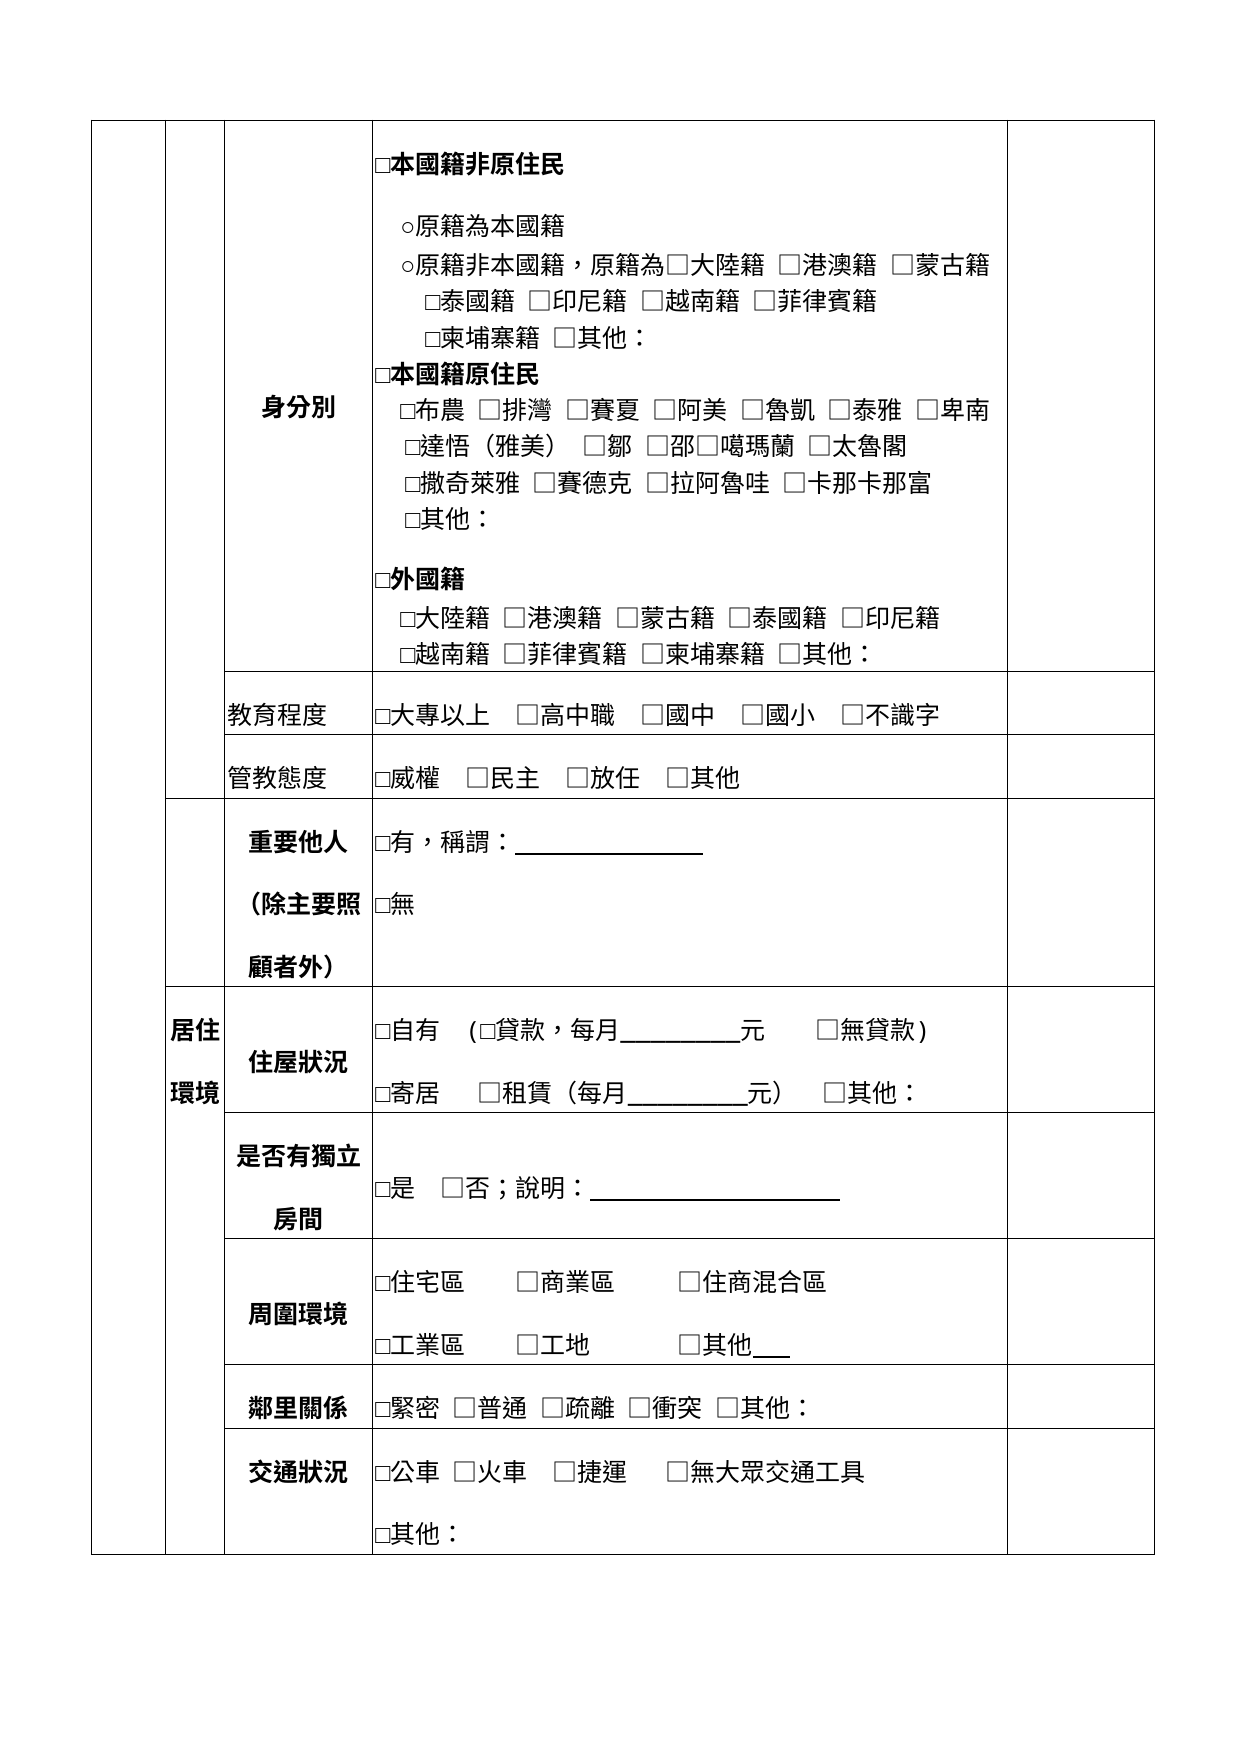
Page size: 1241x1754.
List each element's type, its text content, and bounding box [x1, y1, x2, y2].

table_cell [1008, 1239, 1154, 1364]
table_cell [1008, 987, 1154, 1112]
table_cell □公車 □火車 □捷運 □無大眾交通工具 □其他： [373, 1429, 1007, 1554]
table_cell [1008, 1365, 1154, 1428]
table_cell □有，稱謂： □無 [373, 799, 1007, 986]
table_cell 居住環境 [166, 987, 224, 1554]
table_cell [1008, 735, 1154, 798]
table_cell 重要他人 （除主要照顧者外） [225, 799, 372, 986]
table_cell □住宅區 □商業區 □住商混合區 □工業區 □工地 □其他 [373, 1239, 1007, 1364]
table_cell □本國籍非原住民 ○原籍為本國籍 ○原籍非本國籍，原籍為□大陸籍 □港澳籍 □蒙古籍 □泰國籍 □印尼籍 □越南籍 □菲律賓籍 □柬埔寨籍 □其他： □本國籍原住民 □布農 □排灣 □賽夏 □阿美 □魯凱 □泰雅 □卑南 □達悟（雅美） □鄒 □邵□噶瑪蘭 □太魯閣 □撒奇萊雅 □賽德克 □拉阿魯哇 □卡那卡那富 □其他： □外國籍 □大陸籍 □港澳籍 □蒙古籍 □泰國籍 □印尼籍 □越南籍 □菲律賓籍 □柬埔寨籍 □其他： [373, 121, 1007, 671]
table_cell [1008, 121, 1154, 671]
table_cell 是否有獨立 房間 [225, 1113, 372, 1238]
table_cell 鄰里關係 [225, 1365, 372, 1428]
table_cell [1008, 1113, 1154, 1238]
table_cell [1008, 1429, 1154, 1554]
table_cell 住屋狀況 [225, 987, 372, 1112]
table_cell □自有 (□貸款，每月________元 □無貸款) □寄居 □租賃（每月________元） □其他： [373, 987, 1007, 1112]
table_cell [92, 121, 165, 1554]
table_cell □緊密 □普通 □疏離 □衝突 □其他： [373, 1365, 1007, 1428]
table_cell 管教態度 [225, 735, 372, 798]
table_cell 交通狀況 [225, 1429, 372, 1554]
table_cell □是 □否；說明： [373, 1113, 1007, 1238]
table_cell [1008, 672, 1154, 734]
table_cell □大專以上 □高中職 □國中 □國小 □不識字 [373, 672, 1007, 734]
table_cell □威權 □民主 □放任 □其他 [373, 735, 1007, 798]
table_cell [166, 121, 224, 798]
table_cell 教育程度 [225, 672, 372, 734]
table_cell 周圍環境 [225, 1239, 372, 1364]
table_cell [166, 799, 224, 986]
table_cell 身分別 [225, 121, 372, 671]
table_cell [1008, 799, 1154, 986]
